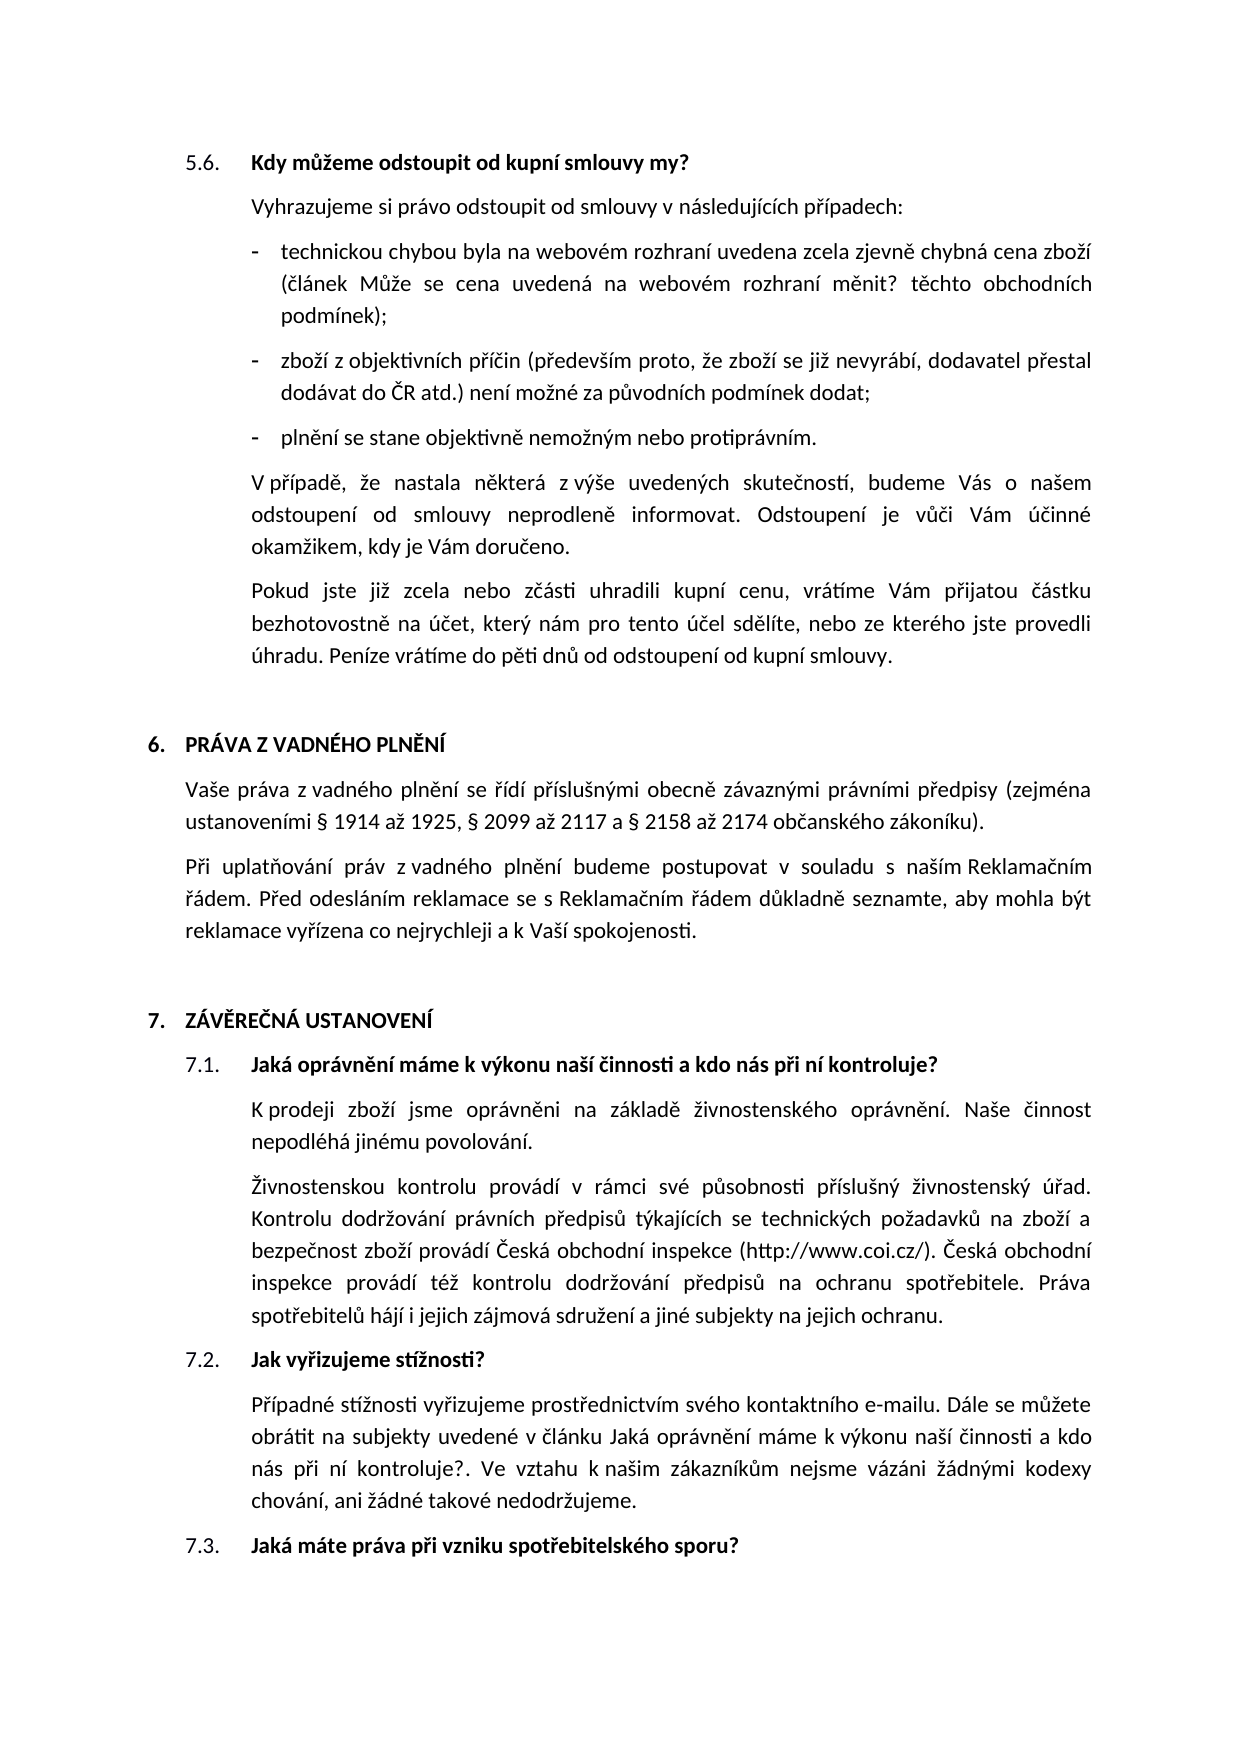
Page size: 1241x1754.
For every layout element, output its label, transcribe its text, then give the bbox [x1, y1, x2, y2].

list technickou chybou byla na webovém rozhraní uvedena zcela zjevně chybná cena zboží (článek Může se cena uvedená na webovém rozhraní měnit? těchto obchodních podmínek); [251, 237, 1093, 329]
list Vyhrazujeme si právo odstoupit od smlouvy v následujících případech: [251, 192, 1093, 220]
text K prodeji zboží jsme oprávněni na základě živnostenského oprávnění. Naše činnost nepodléhá jinému povolování. [251, 1095, 1093, 1155]
text Živnostenskou kontrolu provádí v rámci své působnosti příslušný živnostenský úřad. Kontrolu dodržování právních předpisů týkajících se technických požadavků na zboží a bezpečnost zboží provádí Česká obchodní inspekce (http://www.coi.cz/). Česká obchodní inspekce provádí též kontrolu dodržování předpisů na ochranu spotřebitele. Práva spotřebitelů hájí i jejich zájmová sdružení a jiné subjekty na jejich ochranu. [251, 1172, 1093, 1329]
list Pokud jste již zcela nebo zčásti uhradili kupní cenu, vrátíme Vám přijatou částku bezhotovostně na účet, který nám pro tento účel sdělíte, nebo ze kterého jste provedli úhradu. Peníze vrátíme do pěti dnů od odstoupení od kupní smlouvy. [251, 577, 1093, 669]
list Kdy můžeme odstoupit od kupní smlouvy my? [185, 148, 1093, 176]
text Vaše práva z vadného plnění se řídí příslušnými obecně závaznými právními předpisy (zejména ustanoveními § 1914 až 1925, § 2099 až 2117 a § 2158 až 2174 občanského zákoníku). [185, 775, 1093, 835]
list Jaká oprávnění máme k výkonu naší činnosti a kdo nás při ní kontroluje? [185, 1050, 1093, 1078]
text Případné stížnosti vyřizujeme prostřednictvím svého kontaktního e-mailu. Dále se můžete obrátit na subjekty uvedené v článku Jaká oprávnění máme k výkonu naší činnosti a kdo nás při ní kontroluje?. Ve vztahu k našim zákazníkům nejsme vázáni žádnými kodexy chování, ani žádné takové nedodržujeme. [251, 1390, 1093, 1515]
text Při uplatňování práv z vadného plnění budeme postupovat v souladu s naším Reklamačním řádem. Před odesláním reklamace se s Reklamačním řádem důkladně seznamte, aby mohla být reklamace vyřízena co nejrychleji a k Vaší spokojenosti. [185, 852, 1093, 944]
list ZÁVĚREČNÁ USTANOVENÍ [148, 1006, 1093, 1034]
list V případě, že nastala některá z výše uvedených skutečností, budeme Vás o našem odstoupení od smlouvy neprodleně informovat. Odstoupení je vůči Vám účinné okamžikem, kdy je Vám doručeno. [251, 468, 1093, 560]
list Jaká máte práva při vzniku spotřebitelského sporu? [185, 1531, 1093, 1559]
list plnění se stane objektivně nemožným nebo protiprávním. [251, 423, 1093, 451]
list PRÁVA Z VADNÉHO PLNĚNÍ [148, 730, 1093, 758]
list zboží z objektivních příčin (především proto, že zboží se již nevyrábí, dodavatel přestal dodávat do ČR atd.) není možné za původních podmínek dodat; [251, 346, 1093, 406]
list Jak vyřizujeme stížnosti? [185, 1345, 1093, 1373]
